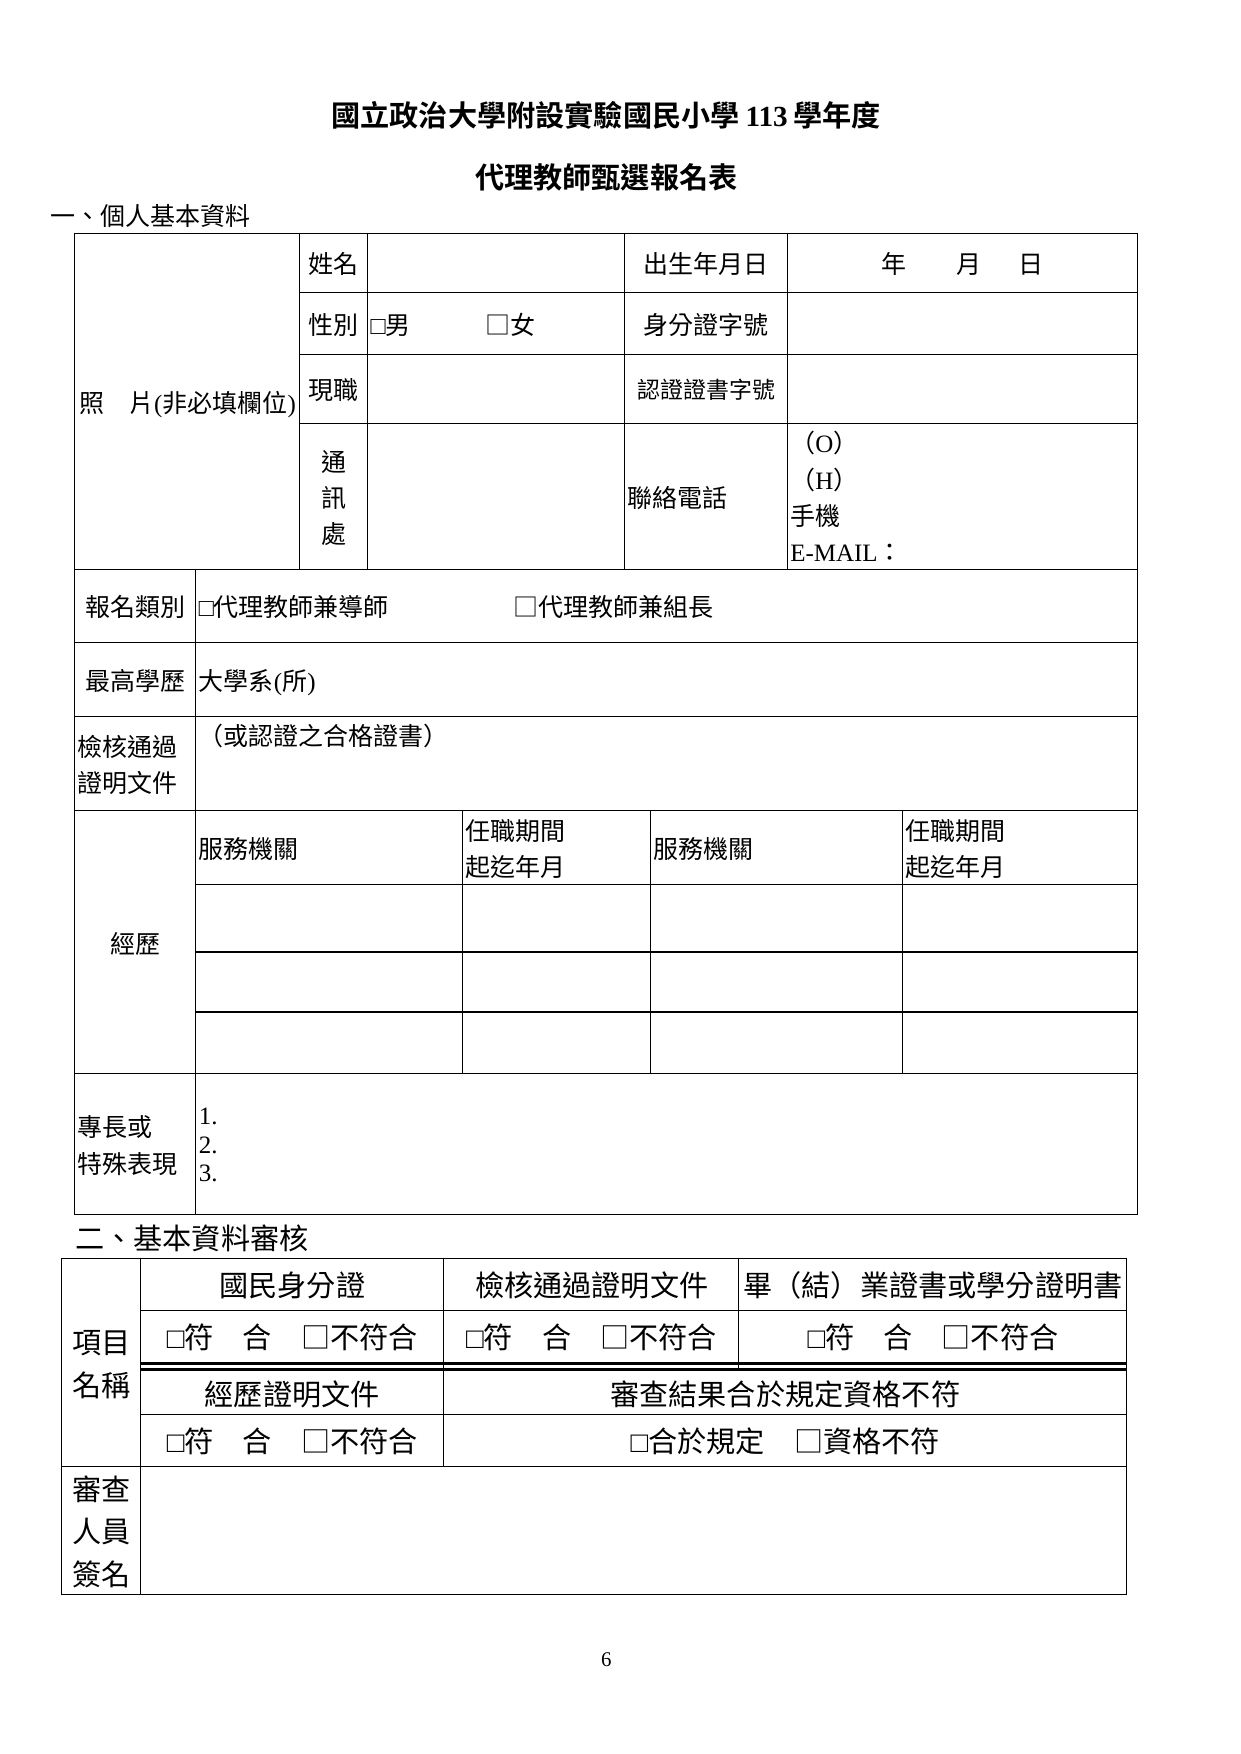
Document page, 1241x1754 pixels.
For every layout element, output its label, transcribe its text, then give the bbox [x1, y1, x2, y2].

table_cell [788, 355, 1137, 423]
table_cell [196, 953, 462, 1011]
table_cell 1. 2. 3. [196, 1074, 1137, 1214]
table_cell 性別 [300, 293, 367, 354]
table_cell □代理教師兼導師 □代理教師兼組長 [196, 570, 1137, 642]
table_cell □符 合 □不符合 [141, 1311, 443, 1362]
table_cell 審查結果合於規定資格不符 [444, 1371, 1126, 1413]
table_cell 身分證字號 [625, 293, 787, 354]
table_cell [463, 885, 650, 951]
table_cell 大學系(所) [196, 643, 1137, 716]
table_cell 認證證書字號 [625, 355, 787, 423]
text 二、基本資料審核 [75, 1215, 1137, 1258]
table_cell [903, 1013, 1137, 1073]
table_cell [788, 293, 1137, 354]
text 代理教師甄選報名表 [75, 134, 1137, 197]
table_header 檢核通過證明文件 [444, 1259, 738, 1309]
table_cell 聯絡電話 [625, 424, 787, 569]
table_cell [463, 953, 650, 1011]
text 國立政治大學附設實驗國民小學113學年度 [75, 72, 1137, 134]
table_cell （O） （H） 手機 E-MAIL： [788, 424, 1137, 569]
table_cell □符 合 □不符合 [739, 1311, 1126, 1362]
table_cell （或認證之合格證書） [196, 717, 1137, 810]
table_header 項目名稱 [62, 1259, 140, 1466]
table_cell 服務機關 [651, 811, 902, 884]
table_header 照 片(非必填欄位) [75, 234, 299, 569]
table_header 國民身分證 [141, 1259, 443, 1309]
table_cell [196, 1013, 462, 1073]
text 一、個人基本資料 [50, 197, 1137, 233]
table_cell 任職期間 起迄年月 [903, 811, 1137, 884]
table_cell □符 合 □不符合 [141, 1415, 443, 1466]
table_cell 專長或 特殊表現 [75, 1074, 195, 1214]
table_cell 通訊處 [300, 424, 367, 569]
table_cell 審查人員簽名 [62, 1467, 140, 1593]
table_cell [903, 953, 1137, 1011]
table_cell [368, 355, 624, 423]
table_cell 檢核通過證明文件 [75, 717, 195, 810]
table_cell [463, 1013, 650, 1073]
table_cell 經歷 [75, 811, 195, 1073]
table_cell 現職 [300, 355, 367, 423]
table_header 出生年月日 [625, 234, 787, 292]
table_cell 最高學歷 [75, 643, 195, 716]
table_cell [903, 885, 1137, 951]
table_cell 服務機關 [196, 811, 462, 884]
table_cell □男 □女 [368, 293, 624, 354]
table_header 姓名 [300, 234, 367, 292]
table_cell [368, 424, 624, 569]
table_cell [651, 885, 902, 951]
table_header 畢（結）業證書或學分證明書 [739, 1259, 1126, 1309]
table_cell [141, 1467, 1126, 1593]
table_cell [196, 885, 462, 951]
table_header [368, 234, 624, 292]
table_cell □符 合 □不符合 [444, 1311, 738, 1362]
table_cell [651, 1013, 902, 1073]
table_cell 報名類別 [75, 570, 195, 642]
table_cell 經歷證明文件 [141, 1371, 443, 1413]
table_cell □合於規定 □資格不符 [444, 1415, 1126, 1466]
table_cell 任職期間 起迄年月 [463, 811, 650, 884]
table_cell [651, 953, 902, 1011]
table_header 年 月 日 [788, 234, 1137, 292]
